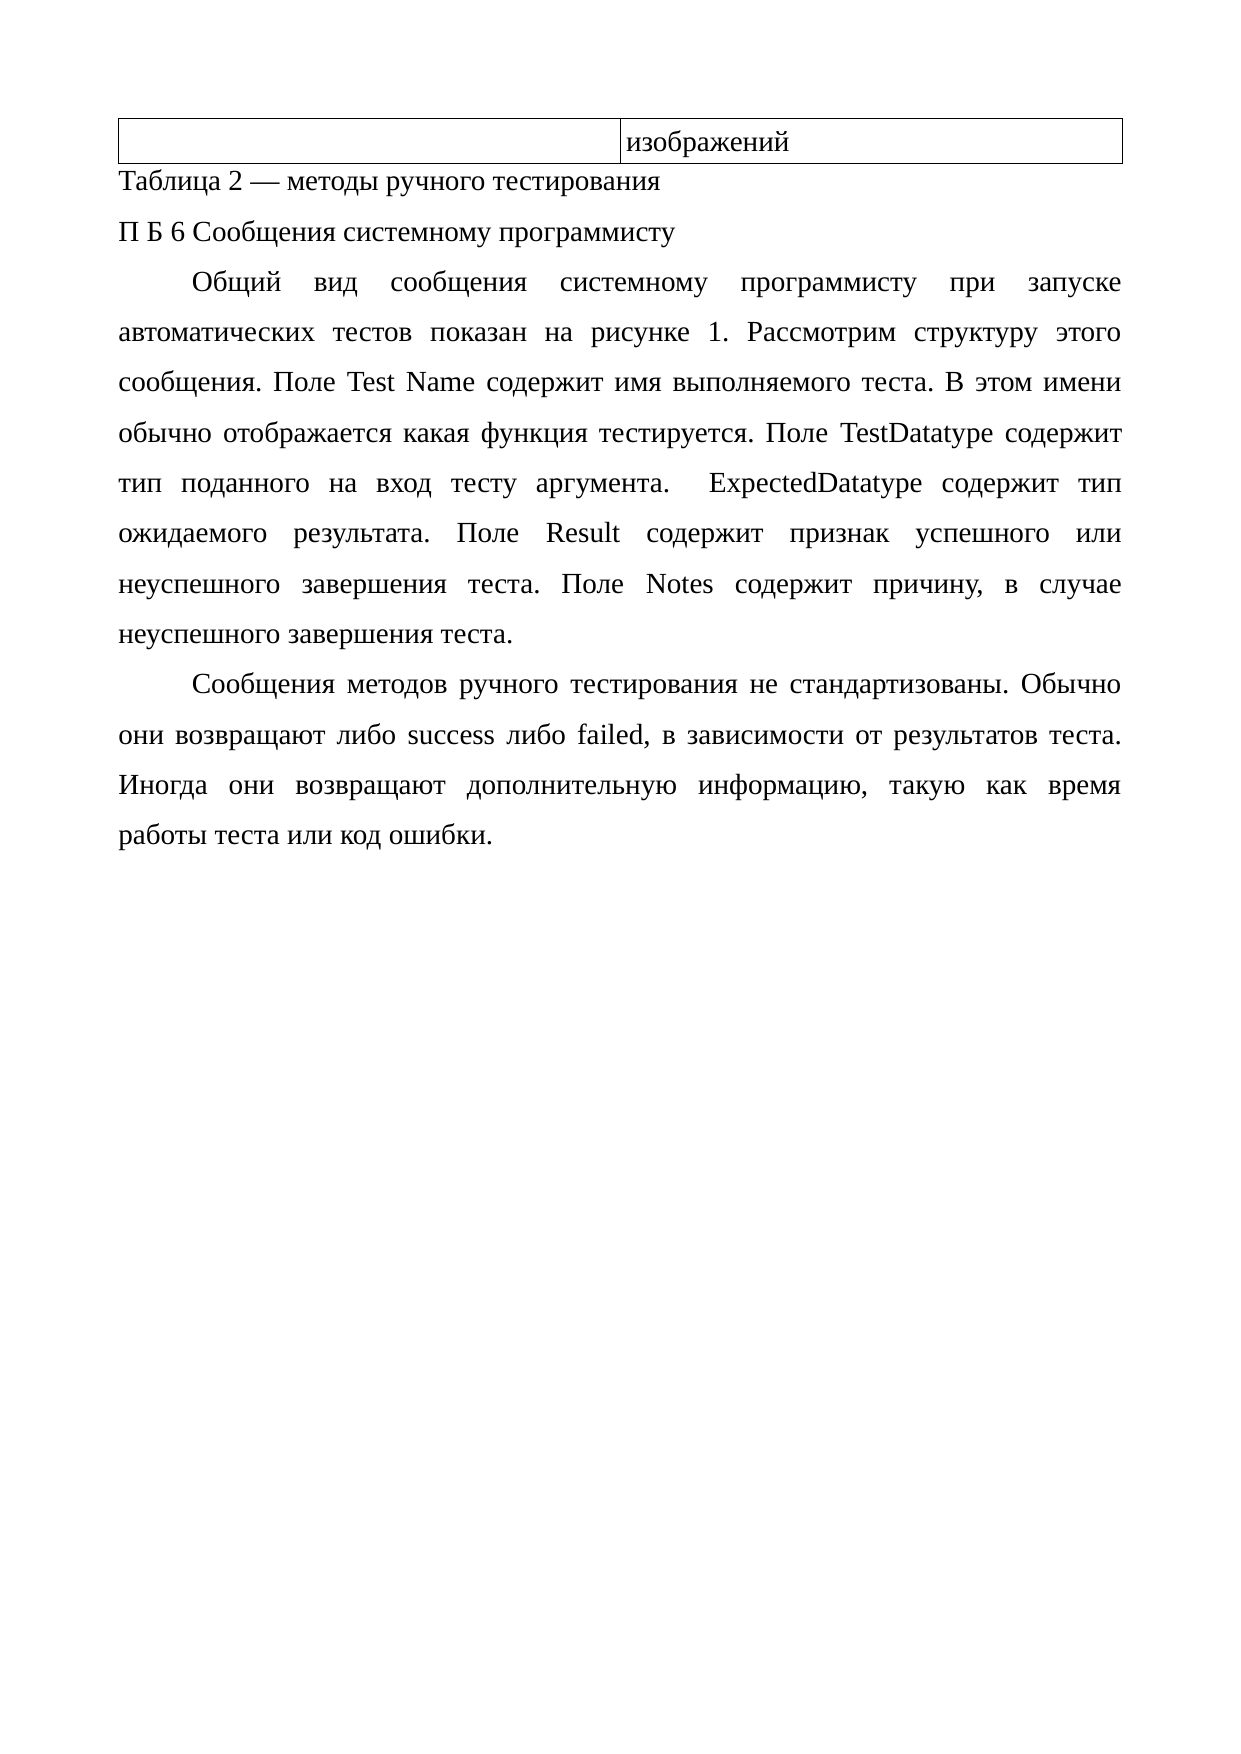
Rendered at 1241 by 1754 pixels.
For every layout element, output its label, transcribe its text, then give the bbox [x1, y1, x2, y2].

table_cell изображений [621, 119, 1122, 163]
table_cell [119, 119, 620, 163]
text Таблица 2 — методы ручного тестирования [118, 164, 1122, 197]
text П Б 6 Сообщения системному программисту [118, 214, 1122, 247]
text Сообщения методов ручного тестирования не стандартизованы. Обычно они возвращают либо success либо failed, в зависимости от результатов теста. Иногда они возвращают дополнительную информацию, такую как время работы теста или код ошибки. [118, 666, 1122, 851]
text Общий вид сообщения системному программисту при запуске автоматических тестов показан на рисунке 1. Рассмотрим структуру этого сообщения. Поле Test Name содержит имя выполняемого теста. В этом имени обычно отображается какая функция тестируется. Поле TestDatatype содержит тип поданного на вход тесту аргумента. ExpectedDatatype содержит тип ожидаемого результата. Поле Result содержит признак успешного или неуспешного завершения теста. Поле Notes содержит причину, в случае неуспешного завершения теста. [118, 264, 1122, 650]
